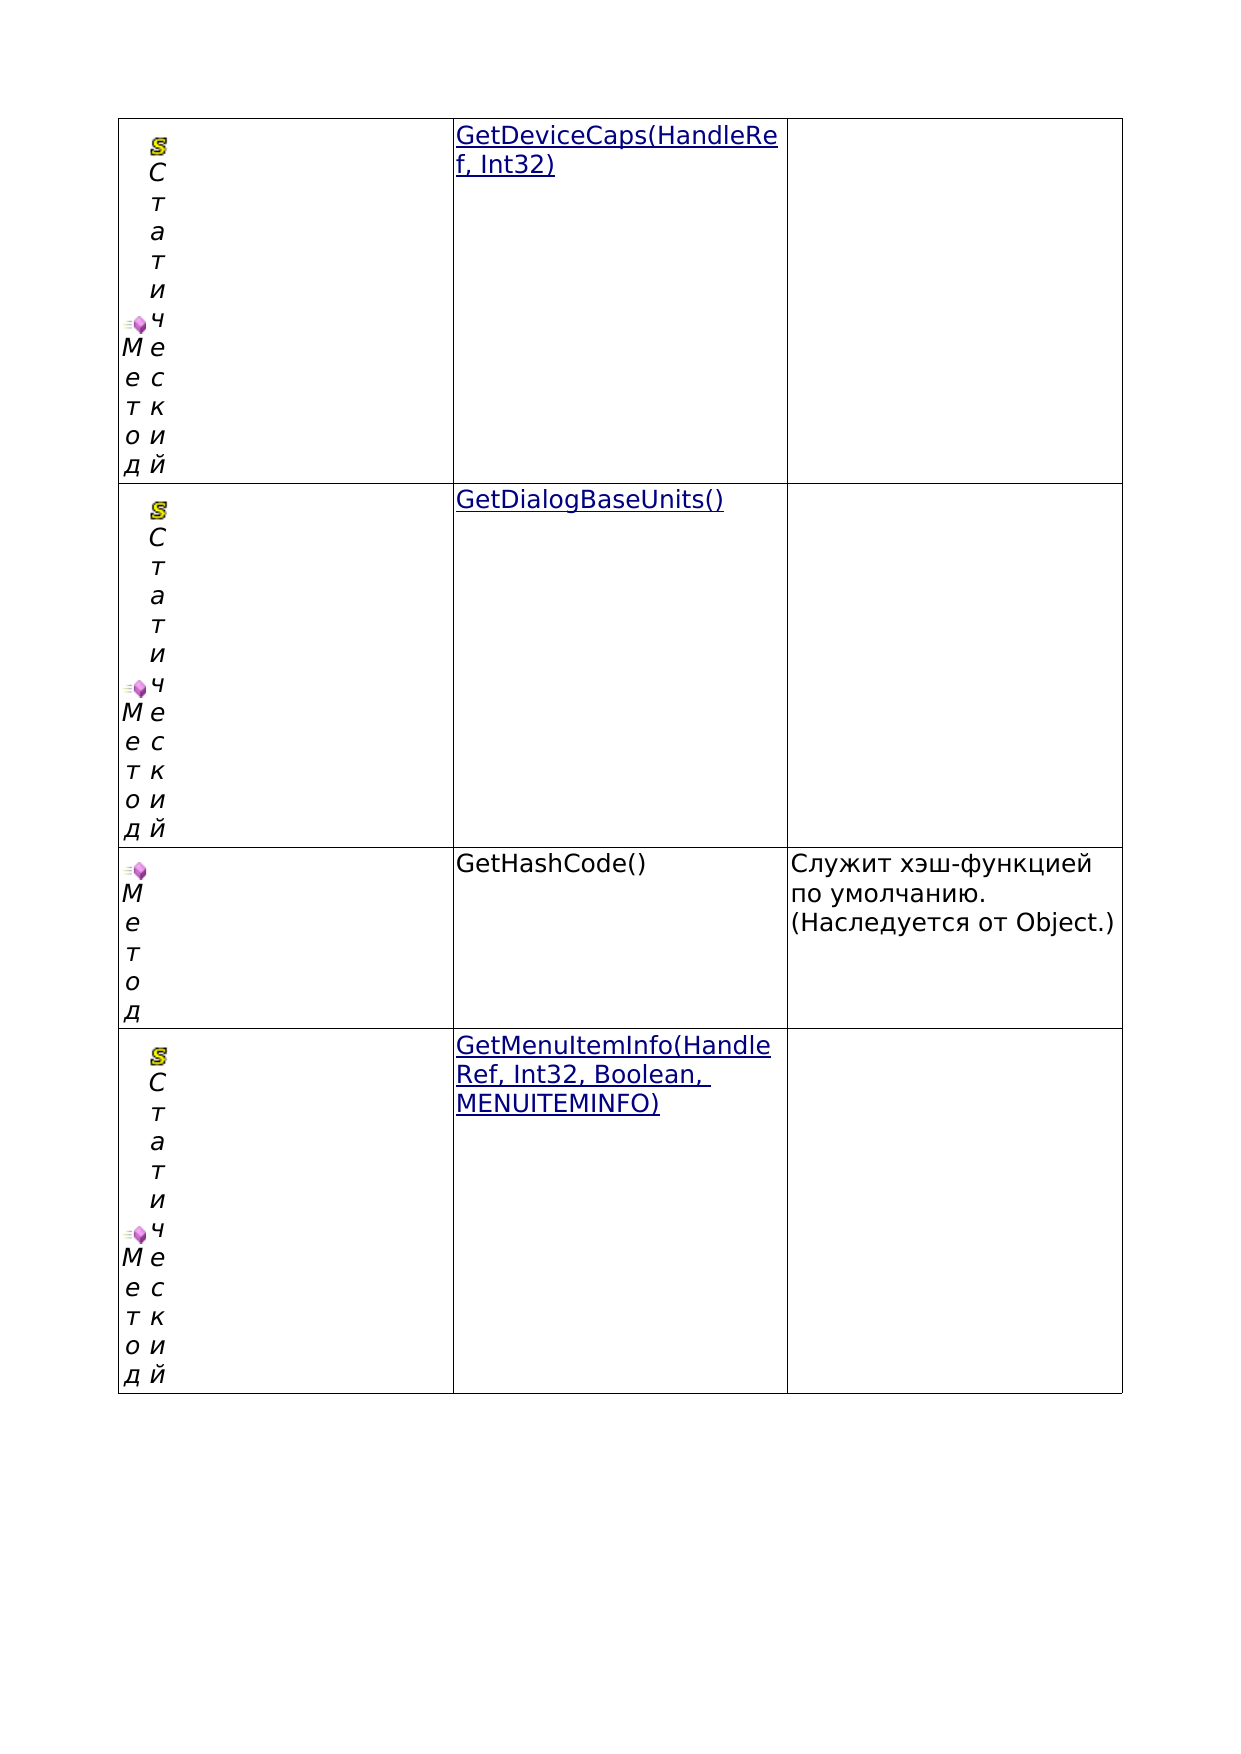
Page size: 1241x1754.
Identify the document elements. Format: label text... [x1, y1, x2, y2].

picture [121, 680, 146, 698]
table_cell GetDeviceCaps(HandleRef, Int32) [454, 119, 787, 482]
table_cell [788, 119, 1122, 482]
table_cell [119, 1029, 453, 1392]
table_cell [788, 1029, 1122, 1392]
picture [146, 497, 172, 523]
table_cell [788, 484, 1122, 847]
picture [121, 316, 146, 334]
table_cell Служит хэш-функцией по умолчанию. (Наследуется от Object.) [788, 848, 1122, 1028]
picture [146, 133, 172, 159]
table_cell [119, 848, 453, 1028]
picture [121, 862, 147, 880]
table_cell GetDialogBaseUnits() [454, 484, 787, 847]
table_cell GetMenuItemInfo(HandleRef, Int32, Boolean, MENUITEMINFO) [454, 1029, 787, 1392]
table_cell [119, 119, 453, 482]
table_cell [119, 484, 453, 847]
picture [121, 1226, 146, 1244]
picture [146, 1043, 172, 1069]
table_cell GetHashCode() [454, 848, 787, 1028]
